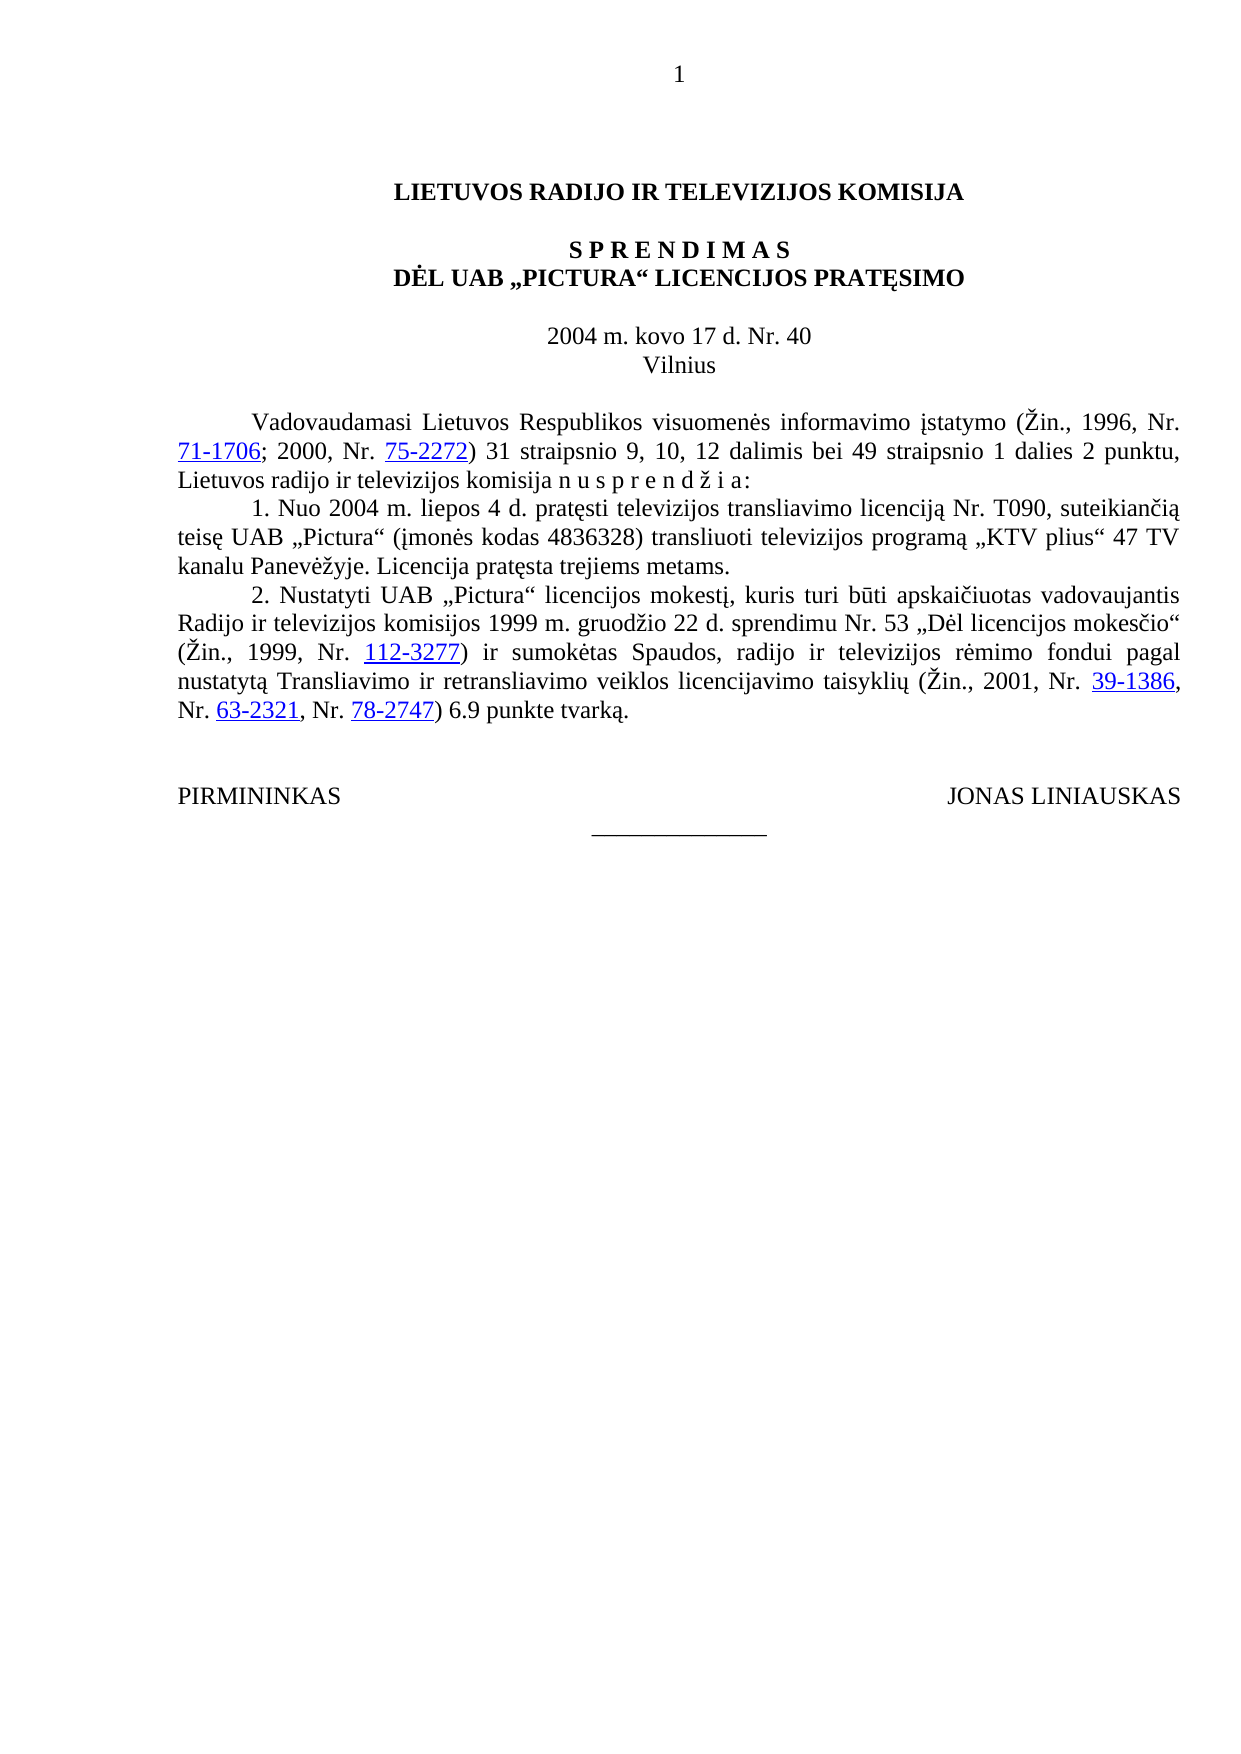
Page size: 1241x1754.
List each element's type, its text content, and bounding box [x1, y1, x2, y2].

text Vilnius [177, 350, 1181, 378]
text DĖL UAB „PICTURA“ LICENCIJOS PRATĘSIMO [177, 263, 1181, 292]
text 2004 m. kovo 17 d. Nr. 40 [177, 321, 1181, 350]
text ______________ [177, 810, 1181, 838]
text S P R E N D I M A S [177, 235, 1181, 263]
text PIRMININKAS JONAS LINIAUSKAS [177, 781, 1181, 810]
text LIETUVOS RADIJO IR TELEVIZIJOS KOMISIJA [177, 177, 1181, 206]
text 2. Nustatyti UAB „Pictura“ licencijos mokestį, kuris turi būti apskaičiuotas vadovaujantis Radijo ir televizijos komisijos 1999 m. gruodžio 22 d. sprendimu Nr. 53 „Dėl licencijos mokesčio“ (Žin., 1999, Nr. 112-3277) ir sumokėtas Spaudos, radijo ir televizijos rėmimo fondui pagal nustatytą Transliavimo ir retransliavimo veiklos licencijavimo taisyklių (Žin., 2001, Nr. 39-1386, Nr. 63-2321, Nr. 78-2747) 6.9 punkte tvarką. [177, 580, 1181, 723]
text 1. Nuo 2004 m. liepos 4 d. pratęsti televizijos transliavimo licenciją Nr. T090, suteikiančią teisę UAB „Pictura“ (įmonės kodas 4836328) transliuoti televizijos programą „KTV plius“ 47 TV kanalu Panevėžyje. Licencija pratęsta trejiems metams. [177, 493, 1181, 580]
text Vadovaudamasi Lietuvos Respublikos visuomenės informavimo įstatymo (Žin., 1996, Nr. 71-1706; 2000, Nr. 75-2272) 31 straipsnio 9, 10, 12 dalimis bei 49 straipsnio 1 dalies 2 punktu, Lietuvos radijo ir televizijos komisija nusprendžia: [177, 407, 1181, 493]
